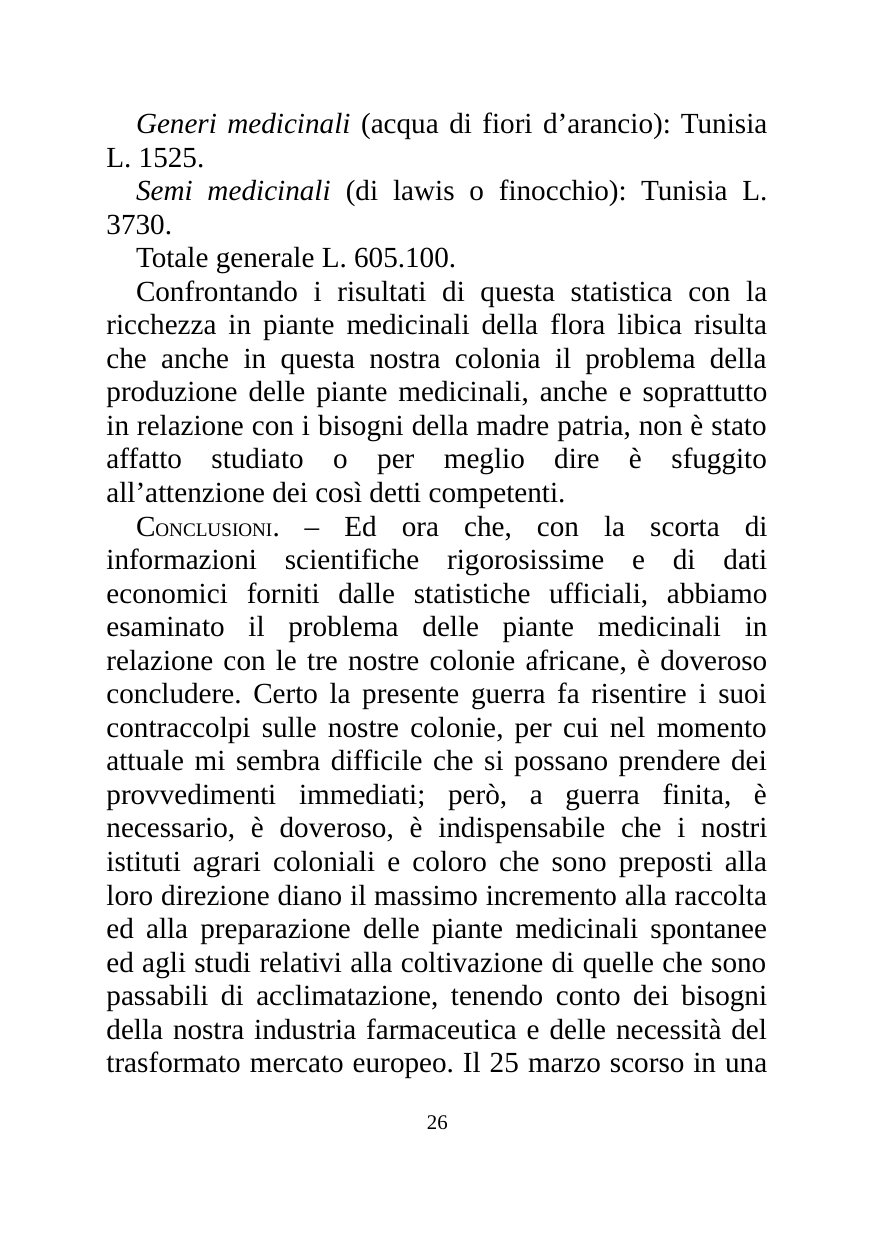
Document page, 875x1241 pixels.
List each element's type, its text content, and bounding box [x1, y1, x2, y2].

text Generi medicinali (acqua di fiori d’arancio): Tunisia L. 1525. [106, 106, 768, 173]
text Conclusioni. – Ed ora che, con la scorta di informazioni scientifiche rigorosissime e di dati economici forniti dalle statistiche ufficiali, abbiamo esaminato il problema delle piante medicinali in relazione con le tre nostre colonie africane, è doveroso concludere. Certo la presente guerra fa risentire i suoi contraccolpi sulle nostre colonie, per cui nel momento attuale mi sembra difficile che si possano prendere dei provvedimenti immediati; però, a guerra finita, è necessario, è doveroso, è indispensabile che i nostri istituti agrari coloniali e coloro che sono preposti alla loro direzione diano il massimo incremento alla raccolta ed alla preparazione delle piante medicinali spontanee ed agli studi relativi alla coltivazione di quelle che sono passabili di acclimatazione, tenendo conto dei bisogni della nostra industria farmaceutica e delle necessità del trasformato mercato europeo. Il 25 marzo scorso in una [106, 509, 768, 1079]
text Semi medicinali (di lawis o finocchio): Tunisia L. 3730. [106, 173, 768, 240]
text Confrontando i risultati di questa statistica con la ricchezza in piante medicinali della flora libica risulta che anche in questa nostra colonia il problema della produzione delle piante medicinali, anche e soprattutto in relazione con i bisogni della madre patria, non è stato affatto studiato o per meglio dire è sfuggito all’attenzione dei così detti competenti. [106, 274, 768, 509]
text Totale generale L. 605.100. [106, 240, 768, 274]
